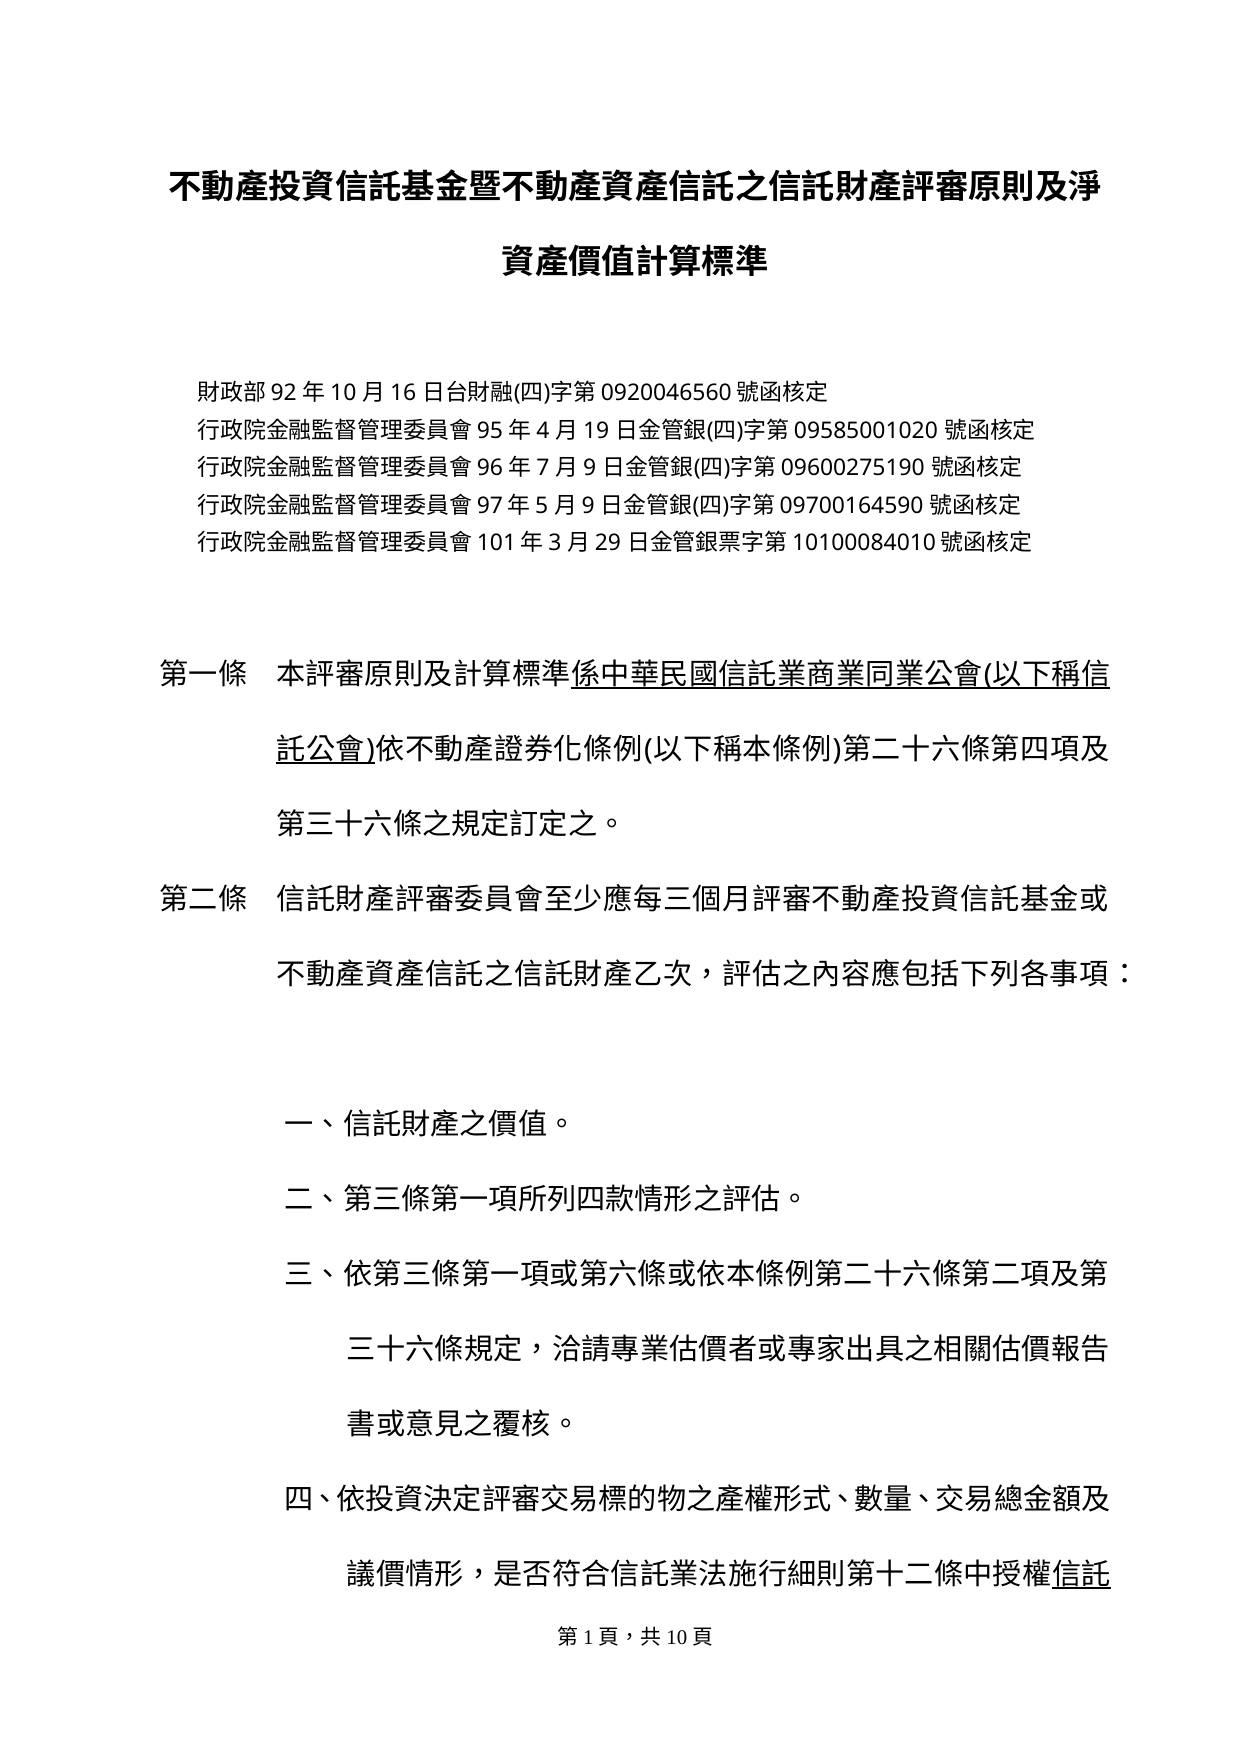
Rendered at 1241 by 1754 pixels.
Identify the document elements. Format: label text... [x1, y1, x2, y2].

text 三、依第三條第一項或第六條或依本條例第二十六條第二項及第三十六條規定，洽請專業估價者或專家出具之相關估價報告書或意見之覆核。 [284, 1234, 1110, 1459]
text 行政院金融監督管理委員會101年3 月29 日金管銀票字第10100084010號函核定 [197, 522, 1110, 559]
text 財政部92 年10 月16 日台財融(四)字第0920046560號函核定 [197, 372, 1110, 409]
text 第一條 本評審原則及計算標準係中華民國信託業商業同業公會(以下稱信託公會)依不動產證券化條例(以下稱本條例)第二十六條第四項及第三十六條之規定訂定之。 [159, 634, 1110, 859]
text 一、信託財產之價值。 [284, 1084, 1110, 1159]
text 行政院金融監督管理委員會96 年7 月9 日金管銀(四)字第09600275190 號函核定 [197, 447, 1110, 484]
text 二、第三條第一項所列四款情形之評估。 [284, 1159, 1110, 1234]
text 四、依投資決定評審交易標的物之產權形式、數量、交易總金額及議價情形，是否符合信託業法施行細則第十二條中授權信託 [284, 1459, 1110, 1609]
text 行政院金融監督管理委員會97年5 月9 日金管銀(四)字第09700164590 號函核定 [197, 484, 1110, 522]
text 第二條 信託財產評審委員會至少應每三個月評審不動產投資信託基金或不動產資產信託之信託財產乙次，評估之內容應包括下列各事項： [159, 859, 1110, 1084]
text 不動產投資信託基金暨不動產資產信託之信託財產評審原則及淨資產價值計算標準 [159, 147, 1110, 297]
text 行政院金融監督管理委員會95 年4 月19 日金管銀(四)字第09585001020 號函核定 [197, 409, 1110, 447]
